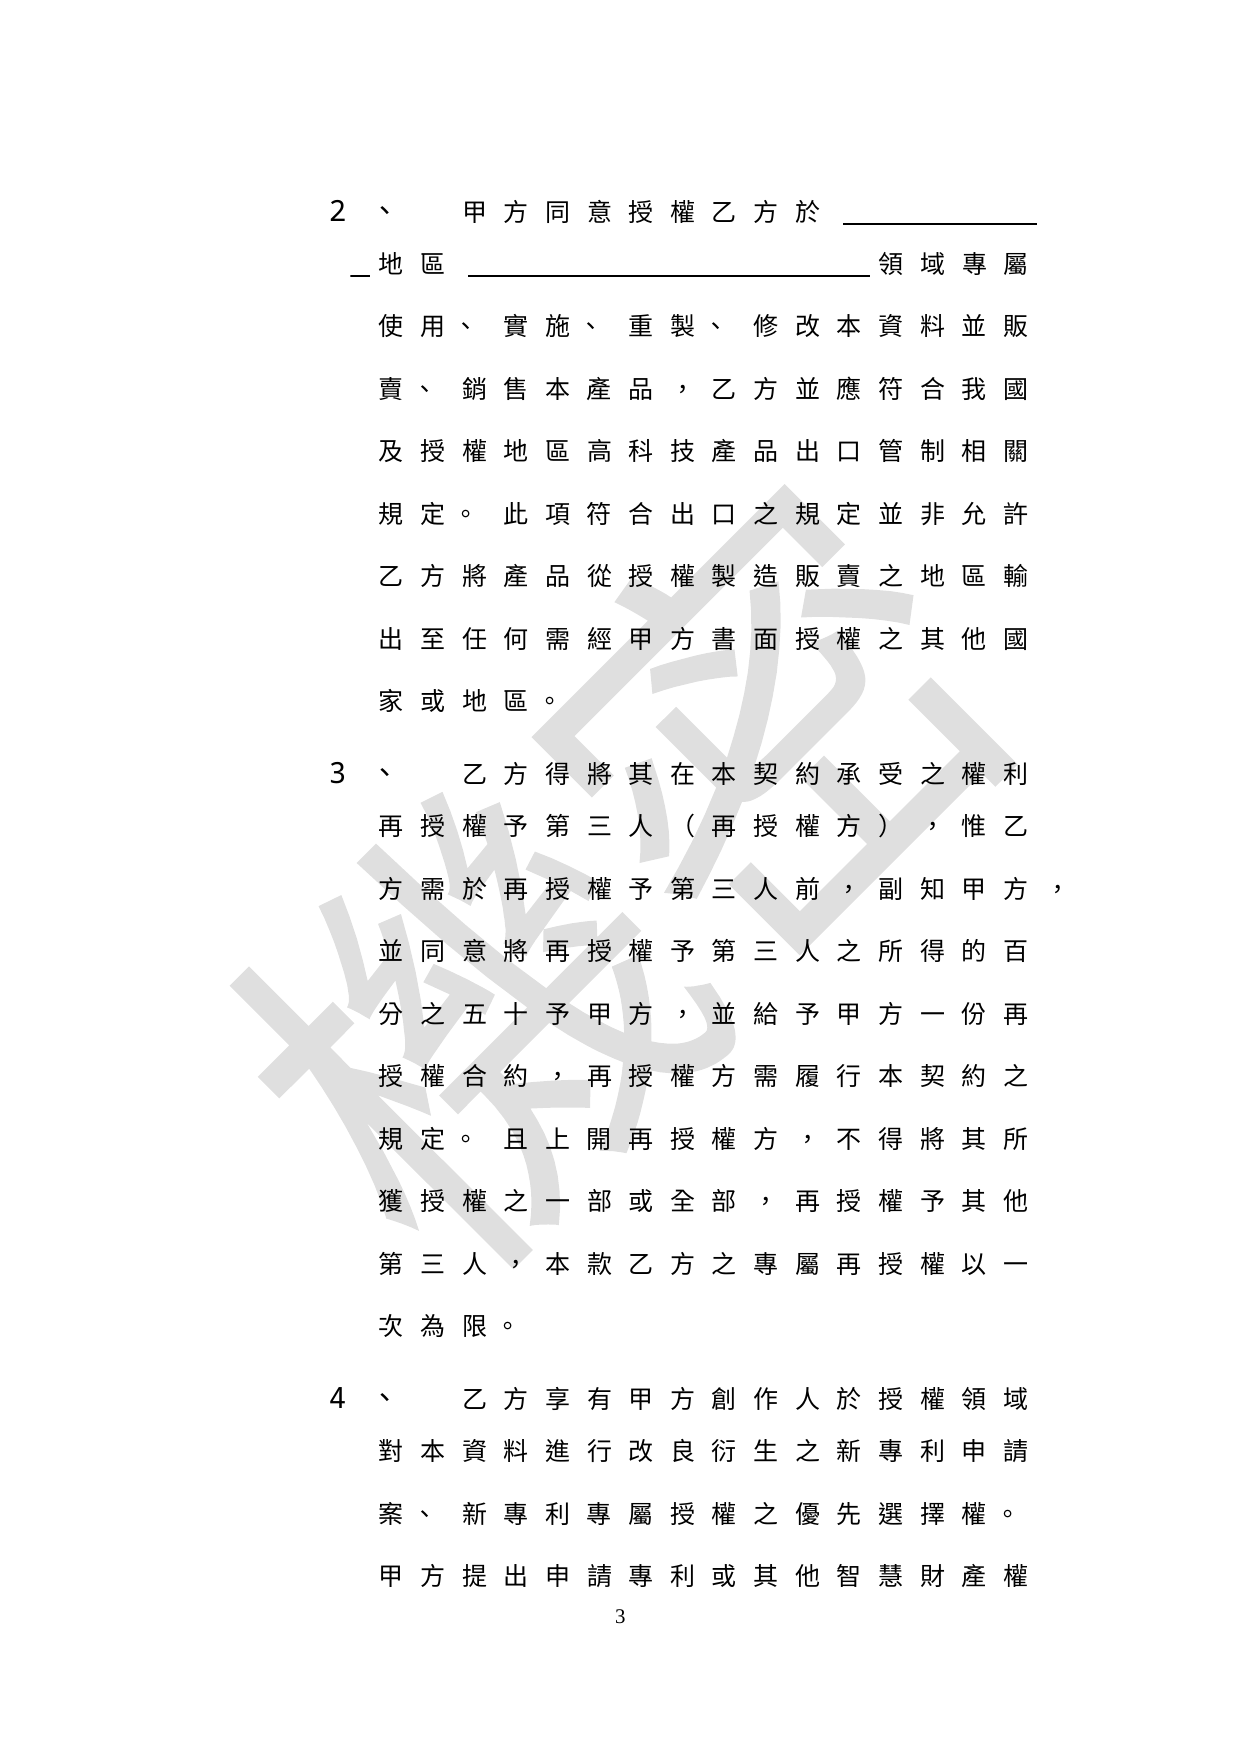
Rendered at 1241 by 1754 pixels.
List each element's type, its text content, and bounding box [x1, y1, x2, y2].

list 乙方得將其在本契約承受之權利再授權予第三人（再授權方），惟乙方需於再授權予第三人前，副知甲方，並同意將再授權予第三人之所得的百分之五十予甲方，並給予甲方一份再授權合約，再授權方需履行本契約之規定。且上開再授權方，不得將其所獲授權之一部或全部，再授權予其他第三人，本款乙方之專屬再授權以一次為限。 [297, 721, 1037, 1346]
list 甲方同意授權乙方於 地區 領域專屬使用、實施、重製、修改本資料並販賣、銷售本產品，乙方並應符合我國及授權地區高科技產品出口管制相關規定。此項符合出口之規定並非允許乙方將產品從授權製造販賣之地區輸出至任何需經甲方書面授權之其他國家或地區。 [297, 158, 1037, 721]
list 乙方享有甲方創作人於授權領域對本資料進行改良衍生之新專利申請案、新專利專屬授權之優先選擇權。甲方提出申請專利或其他智慧財產權起­___個月內，乙方享有與甲方協商優先選擇權之權利，並有____個月的談判期與甲方交涉。若屆期，乙方最後一次書面提議仍未得到甲方書面承諾，可再延長___個月，但以一次為限。如雙方仍未達成協議，甲方可將此專利權或智慧財產權授權第三人實施。 [297, 1346, 1037, 1596]
